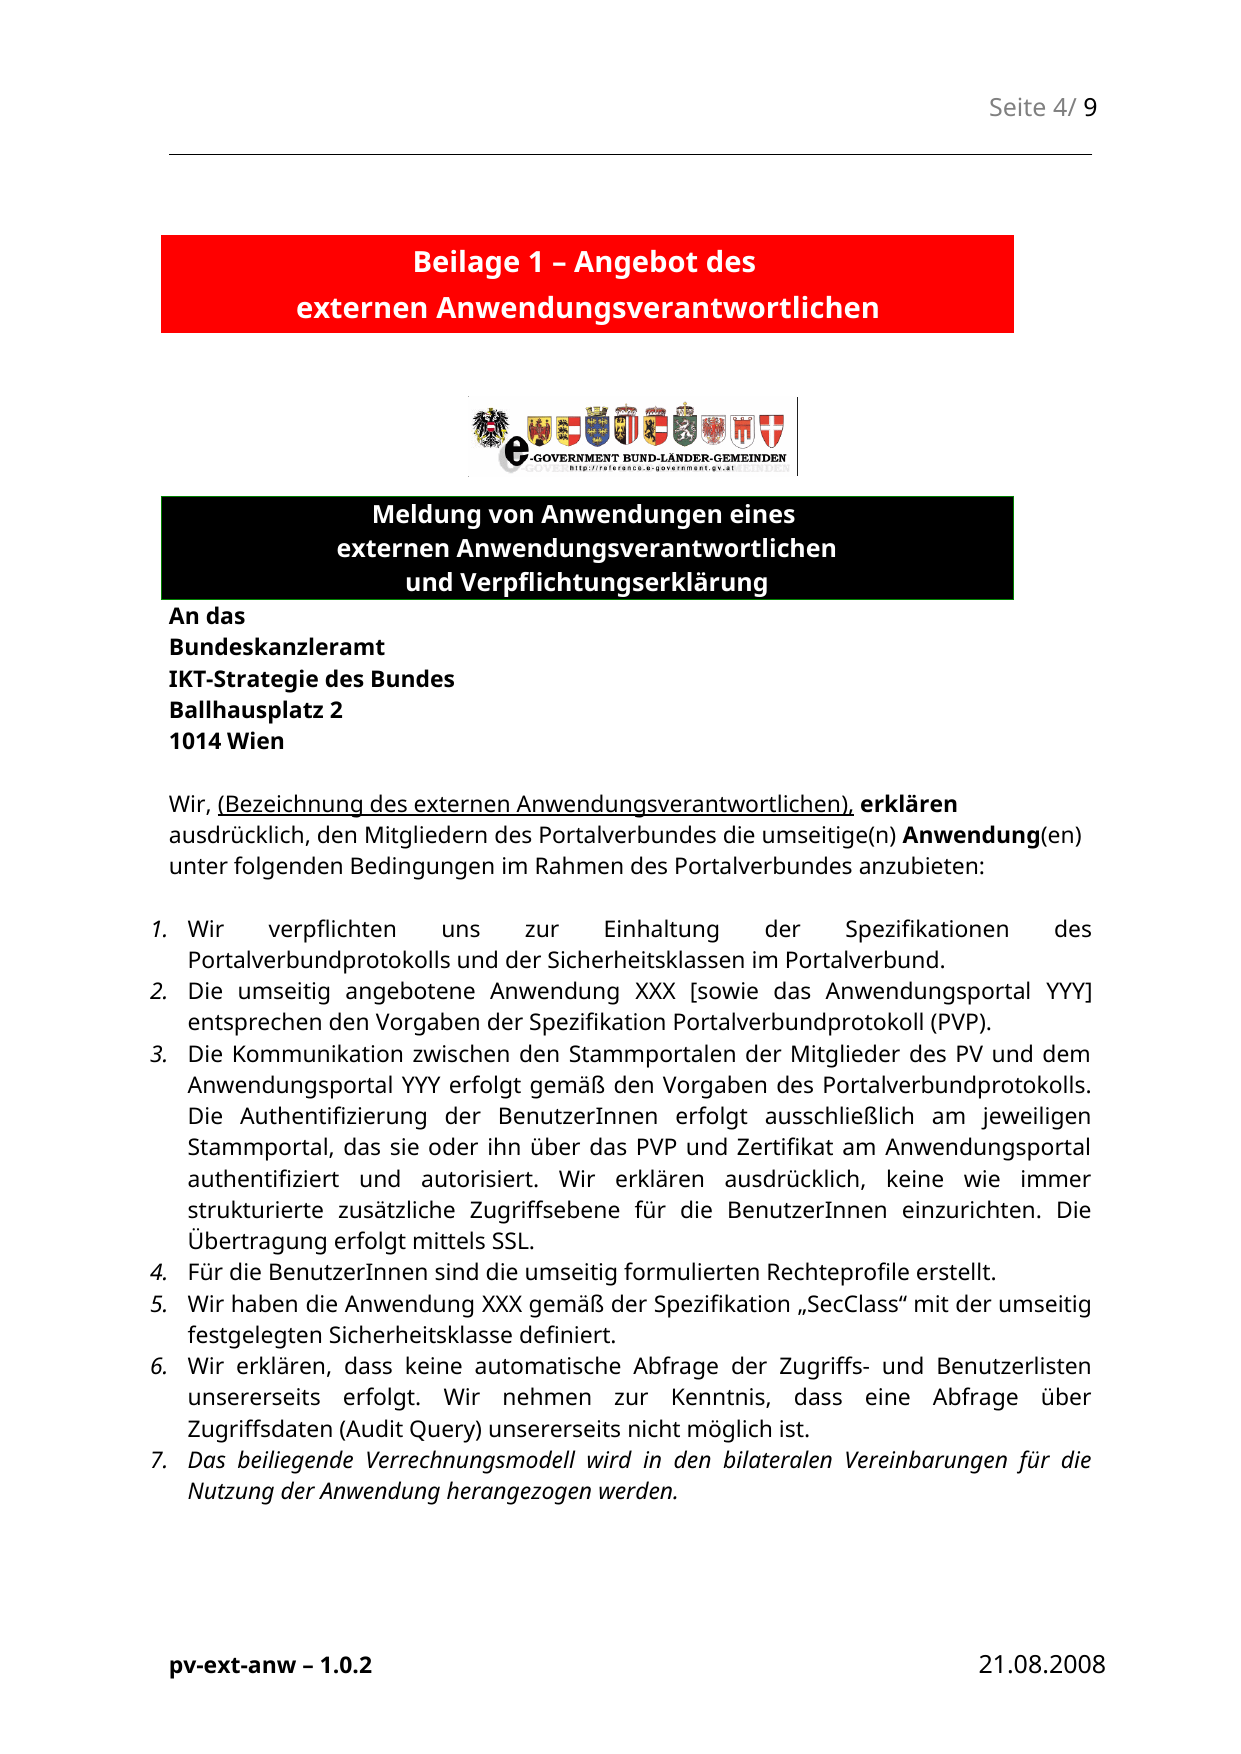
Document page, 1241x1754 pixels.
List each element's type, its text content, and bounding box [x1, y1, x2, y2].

text Wir, (Bezeichnung des externen Anwendungsverantwortlichen), erklären ausdrücklich, den Mitgliedern des Portalverbundes die umseitige(n) Anwendung(en) unter folgenden Bedingungen im Rahmen des Portalverbundes anzubieten: [169, 788, 1092, 881]
picture [468, 396, 798, 477]
table_header Meldung von Anwendungen eines externen Anwendungsverantwortlichen und Verpflichtungserklärung [162, 497, 1013, 599]
list Für die BenutzerInnen sind die umseitig formulierten Rechteprofile erstellt. [150, 1256, 1092, 1288]
list Die Kommunikation zwischen den Stammportalen der Mitglieder des PV und dem Anwendungs­portal YYY erfolgt gemäß den Vorgaben des Portalverbundprotokolls. Die Authentifizierung der BenutzerInnen erfolgt ausschließlich am jeweiligen Stammportal, das sie oder ihn über das PVP und Zertifikat am Anwendungsportal authentifiziert und autorisiert. Wir erklären ausdrücklich, keine wie immer strukturierte zusätzliche Zugriffsebene für die BenutzerInnen einzurichten. Die Übertragung erfolgt mittels SSL. [150, 1038, 1092, 1256]
list Wir erklären, dass keine automatische Abfrage der Zugriffs- und Benutzerlisten unsererseits erfolgt. Wir nehmen zur Kenntnis, dass eine Abfrage über Zugriffsdaten (Audit Query) unsererseits nicht möglich ist. [150, 1350, 1092, 1444]
table_header Beilage 1 – Angebot des externen Anwendungsverantwortlichen [161, 235, 1014, 333]
text An das Bundeskanzleramt IKT-Strategie des Bundes Ballhausplatz 2 1014 Wien [169, 600, 1092, 756]
list Wir haben die Anwendung XXX gemäß der Spezifikation „SecClass“ mit der umseitig festgelegten Sicherheitsklasse definiert. [150, 1288, 1092, 1350]
list Das beiliegende Verrechnungsmodell wird in den bilateralen Vereinbarungen für die Nutzung der Anwendung herangezogen werden. [150, 1444, 1092, 1506]
list Die umseitig angebotene Anwendung XXX [sowie das Anwendungsportal YYY] entsprechen den Vorgaben der Spezifikation Portalverbundprotokoll (PVP). [150, 975, 1092, 1038]
list Wir verpflichten uns zur Einhaltung der Spezifikationen des Portalverbundprotokolls und der Sicherheitsklassen im Portalverbund. [150, 913, 1092, 975]
